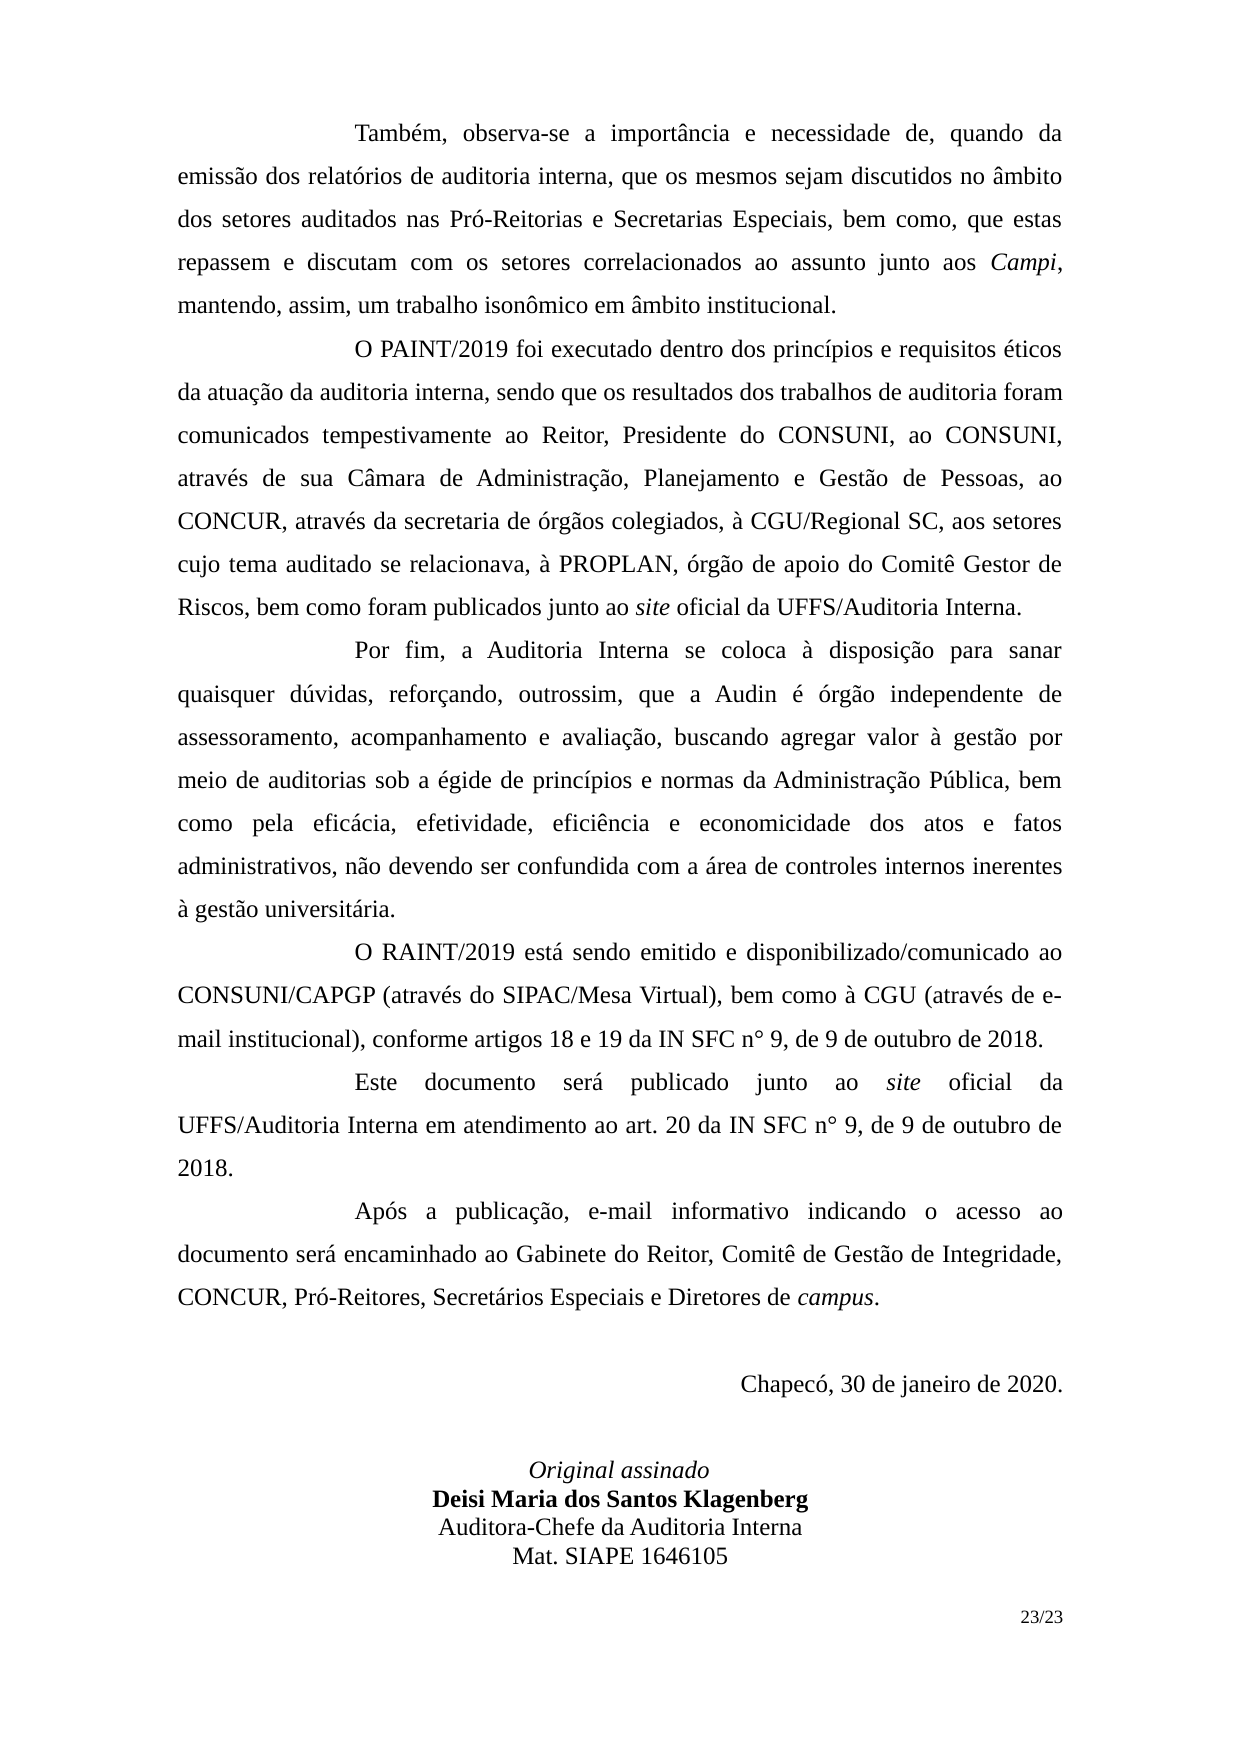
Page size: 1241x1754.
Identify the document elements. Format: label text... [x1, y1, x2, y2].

text Mat. SIAPE 1646105 [177, 1541, 1063, 1570]
text Após a publicação, e-mail informativo indicando o acesso ao documento será encaminhado ao Gabinete do Reitor, Comitê de Gestão de Integridade, CONCUR, Pró-Reitores, Secretários Especiais e Diretores de campus. [177, 1196, 1063, 1311]
text Também, observa-se a importância e necessidade de, quando da emissão dos relatórios de auditoria interna, que os mesmos sejam discutidos no âmbito dos setores auditados nas Pró-Reitorias e Secretarias Especiais, bem como, que estas repassem e discutam com os setores correlacionados ao assunto junto aos Campi, mantendo, assim, um trabalho isonômico em âmbito institucional. [177, 118, 1063, 319]
text Este documento será publicado junto ao site oficial da UFFS/Auditoria Interna em atendimento ao art. 20 da IN SFC n° 9, de 9 de outubro de 2018. [177, 1067, 1063, 1182]
text Chapecó, 30 de janeiro de 2020. [177, 1369, 1063, 1397]
text Por fim, a Auditoria Interna se coloca à disposição para sanar quaisquer dúvidas, reforçando, outrossim, que a Audin é órgão independente de assessoramento, acompanhamento e avaliação, buscando agregar valor à gestão por meio de auditorias sob a égide de princípios e normas da Administração Pública, bem como pela eficácia, efetividade, eficiência e economicidade dos atos e fatos administrativos, não devendo ser confundida com a área de controles internos inerentes à gestão universitária. [177, 636, 1063, 923]
text O RAINT/2019 está sendo emitido e disponibilizado/comunicado ao CONSUNI/CAPGP (através do SIPAC/Mesa Virtual), bem como à CGU (através de e-mail institucional), conforme artigos 18 e 19 da IN SFC n° 9, de 9 de outubro de 2018. [177, 937, 1063, 1052]
text Original assinado [177, 1455, 1063, 1484]
text Auditora-Chefe da Auditoria Interna [177, 1512, 1063, 1541]
text O PAINT/2019 foi executado dentro dos princípios e requisitos éticos da atuação da auditoria interna, sendo que os resultados dos trabalhos de auditoria foram comunicados tempestivamente ao Reitor, Presidente do CONSUNI, ao CONSUNI, através de sua Câmara de Administração, Planejamento e Gestão de Pessoas, ao CONCUR, através da secretaria de órgãos colegiados, à CGU/Regional SC, aos setores cujo tema auditado se relacionava, à PROPLAN, órgão de apoio do Comitê Gestor de Riscos, bem como foram publicados junto ao site oficial da UFFS/Auditoria Interna. [177, 334, 1063, 621]
text Deisi Maria dos Santos Klagenberg [177, 1484, 1063, 1512]
